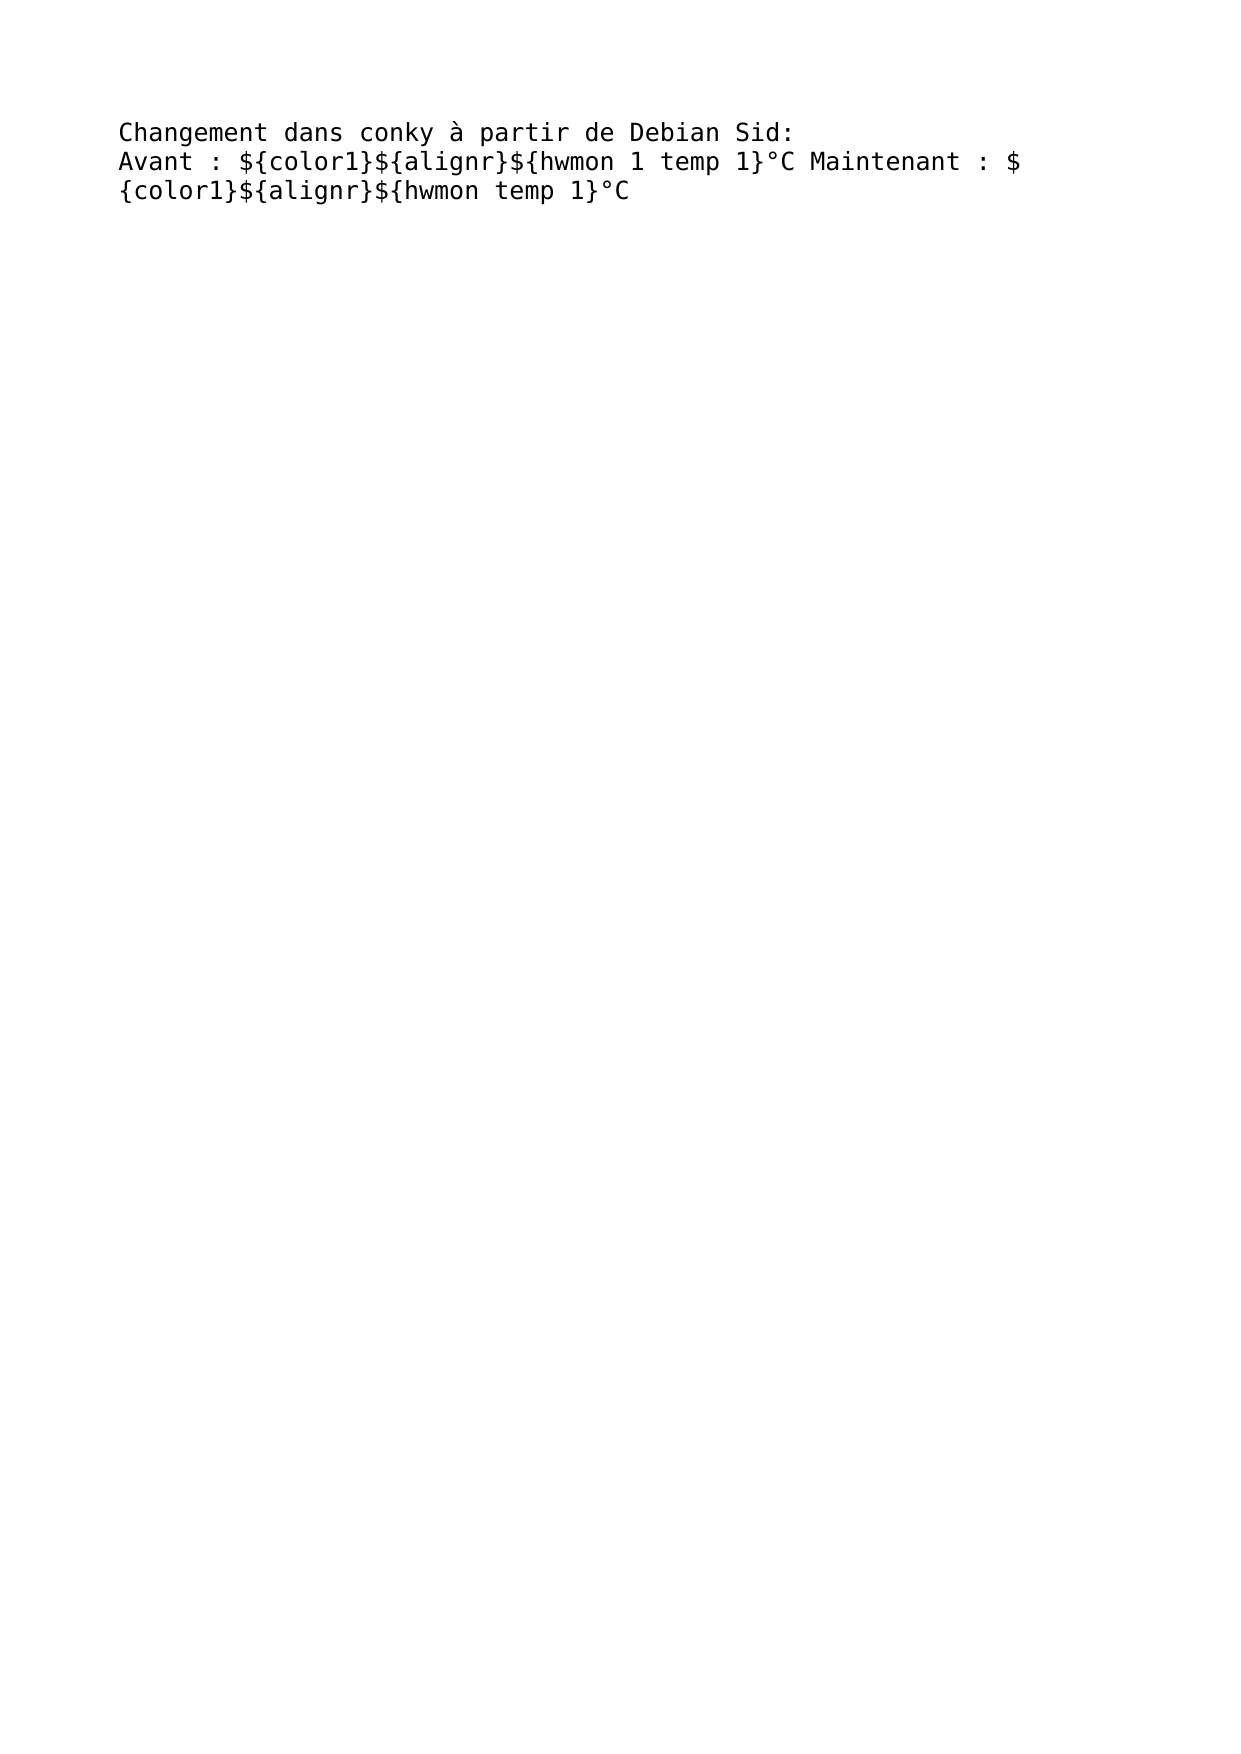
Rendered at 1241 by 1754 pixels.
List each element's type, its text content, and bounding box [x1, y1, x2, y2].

text Changement dans conky à partir de Debian Sid: Avant : ${color1}${alignr}${hwmon 1 temp 1}°C Maintenant : ${color1}${alignr}${hwmon temp 1}°C [118, 118, 1122, 206]
